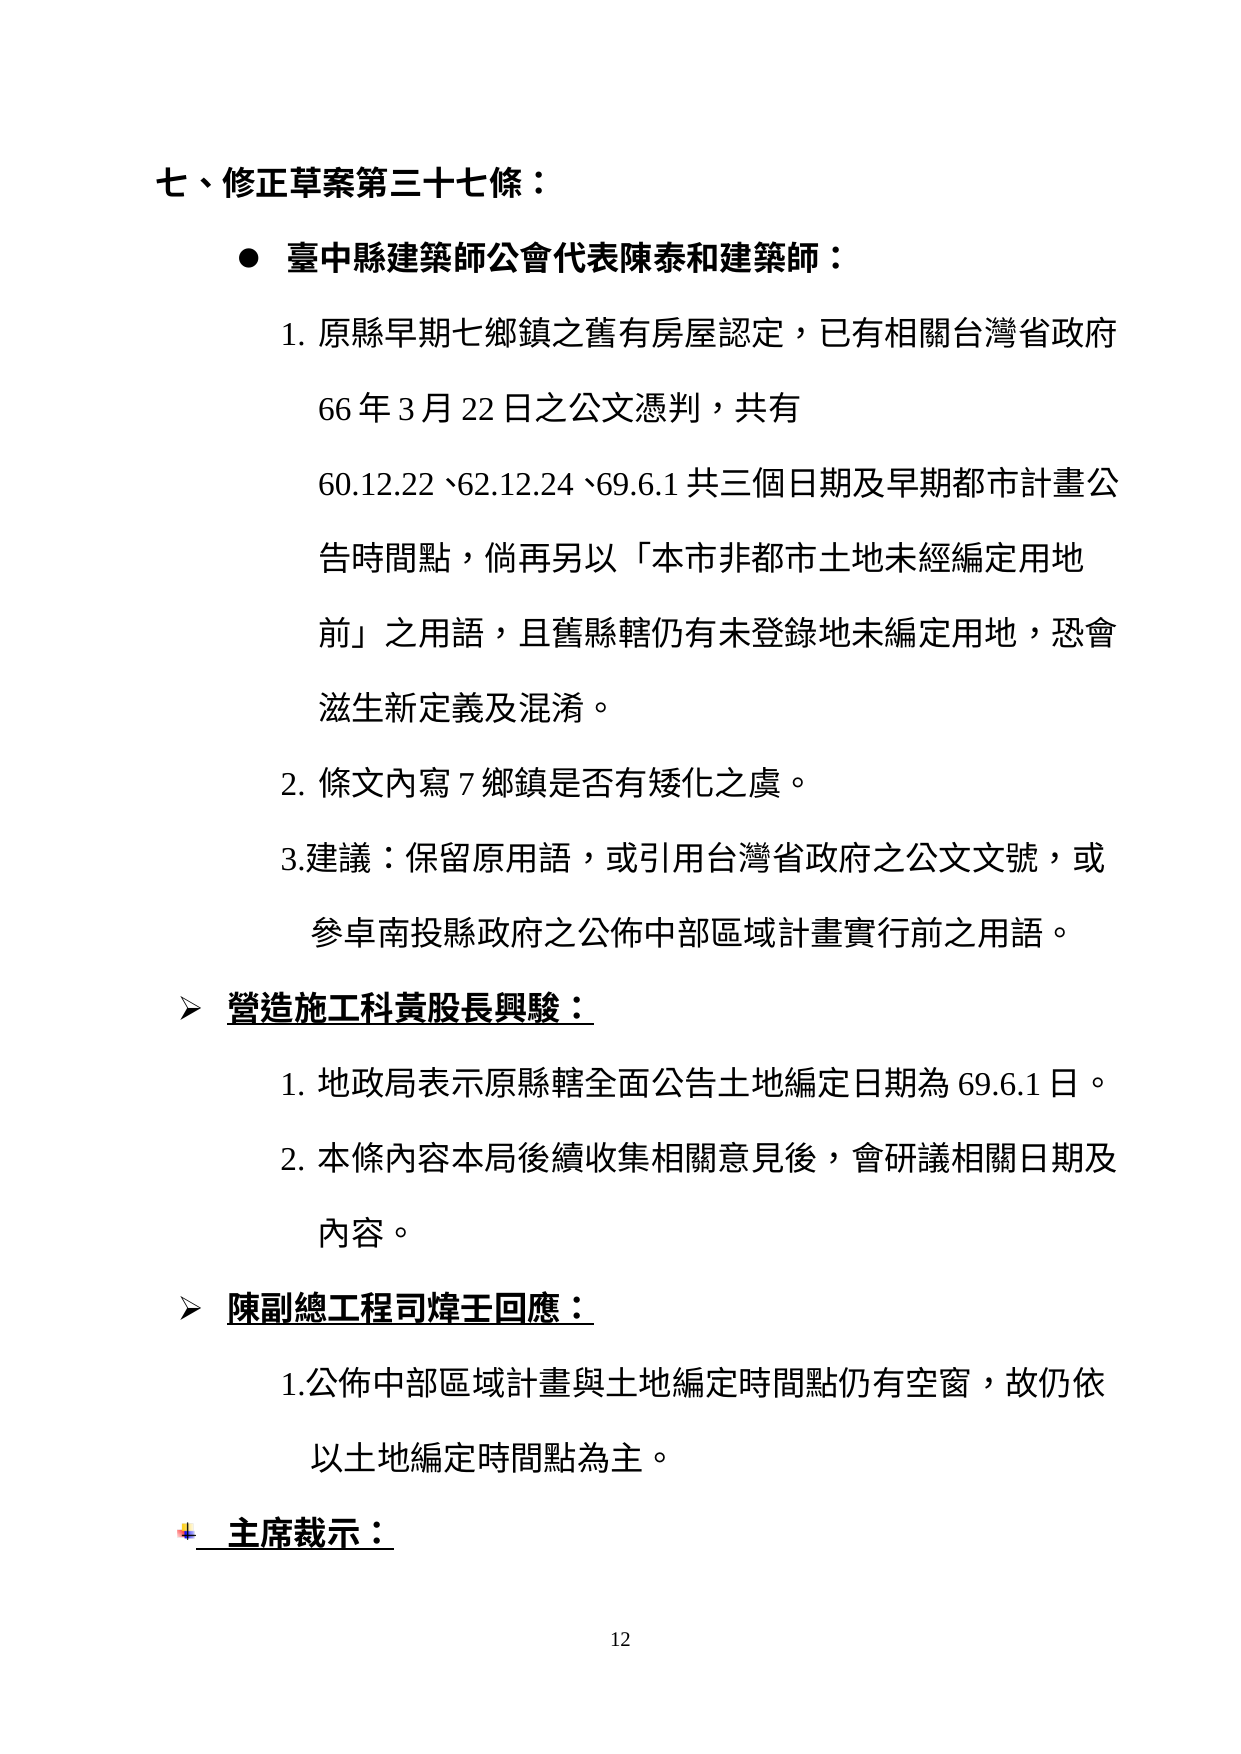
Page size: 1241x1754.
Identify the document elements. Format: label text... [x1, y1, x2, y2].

list 陳副總工程司煒壬回應： [177, 1268, 1122, 1343]
list 條文內寫7鄉鎮是否有矮化之虞。 [280, 743, 1122, 818]
list 本條內容本局後續收集相關意見後，會研議相關日期及內容。 [280, 1118, 1122, 1268]
list 原縣早期七鄉鎮之舊有房屋認定，已有相關台灣省政府66年3月22日之公文憑判，共有60.12.22、62.12.24、69.6.1共三個日期及早期都市計畫公告時間點，倘再另以「本市非都市土地未經編定用地前」之用語，且舊縣轄仍有未登錄地未編定用地，恐會滋生新定義及混淆。 [280, 293, 1122, 743]
text 1.公佈中部區域計畫與土地編定時間點仍有空窗，故仍依以土地編定時間點為主。 [280, 1343, 1122, 1493]
list 臺中縣建築師公會代表陳泰和建築師： [236, 218, 1122, 293]
text 七、修正草案第三十七條： [156, 143, 1122, 218]
list 營造施工科黃股長興駿： [177, 968, 1122, 1043]
list 地政局表示原縣轄全面公告土地編定日期為69.6.1日。 [280, 1043, 1122, 1118]
text 3.建議：保留原用語，或引用台灣省政府之公文文號，或參卓南投縣政府之公佈中部區域計畫實行前之用語。 [280, 818, 1122, 968]
list 主席裁示： [177, 1493, 1122, 1568]
picture [177, 1521, 196, 1540]
